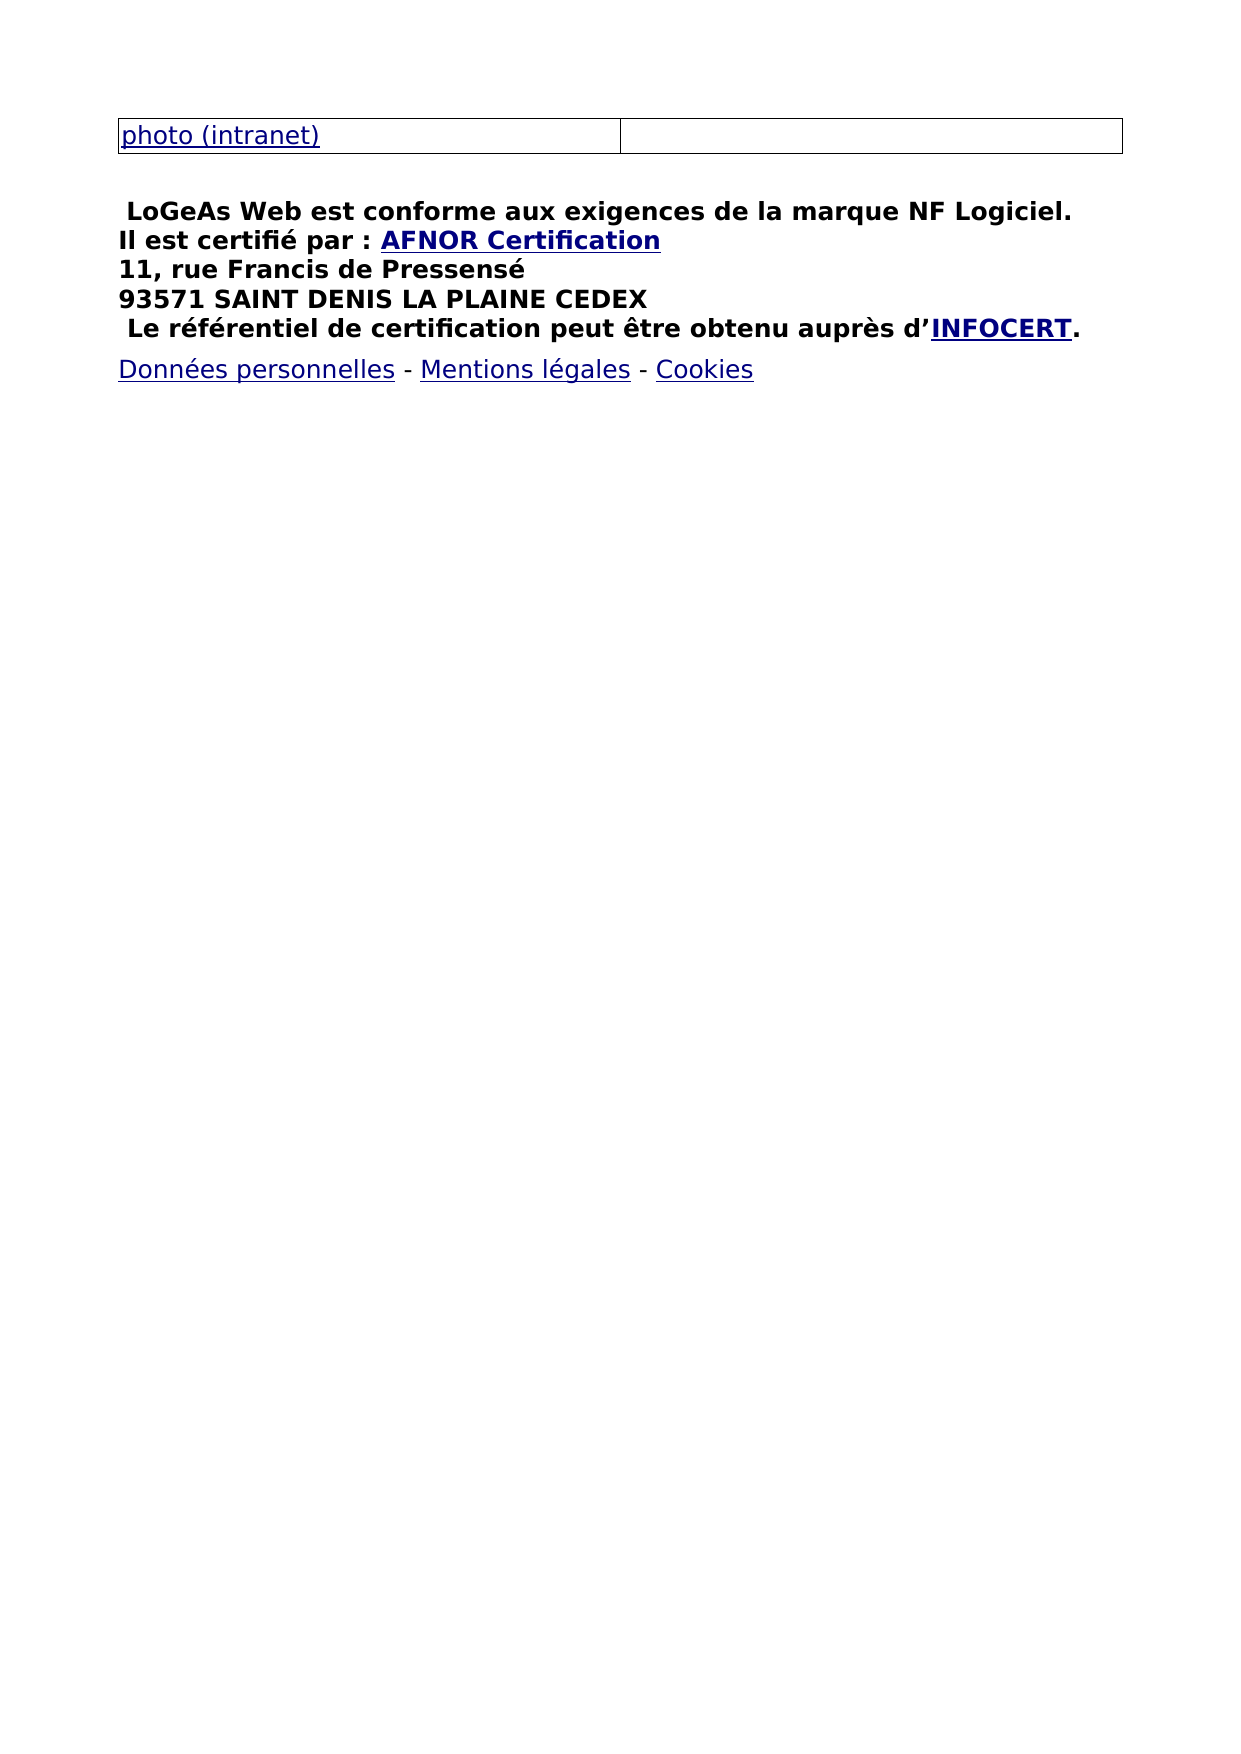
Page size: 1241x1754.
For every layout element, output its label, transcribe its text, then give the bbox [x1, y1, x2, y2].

text Données personnelles - Mentions légales - Cookies [118, 356, 1122, 385]
table_cell photo (intranet) [119, 119, 620, 153]
table_cell [621, 119, 1122, 153]
text LoGeAs Web est conforme aux exigences de la marque NF Logiciel. Il est certifié par : AFNOR Certification 11, rue Francis de Pressensé 93571 SAINT DENIS LA PLAINE CEDEX Le référentiel de certification peut être obtenu auprès d’INFOCERT. [118, 168, 1122, 343]
